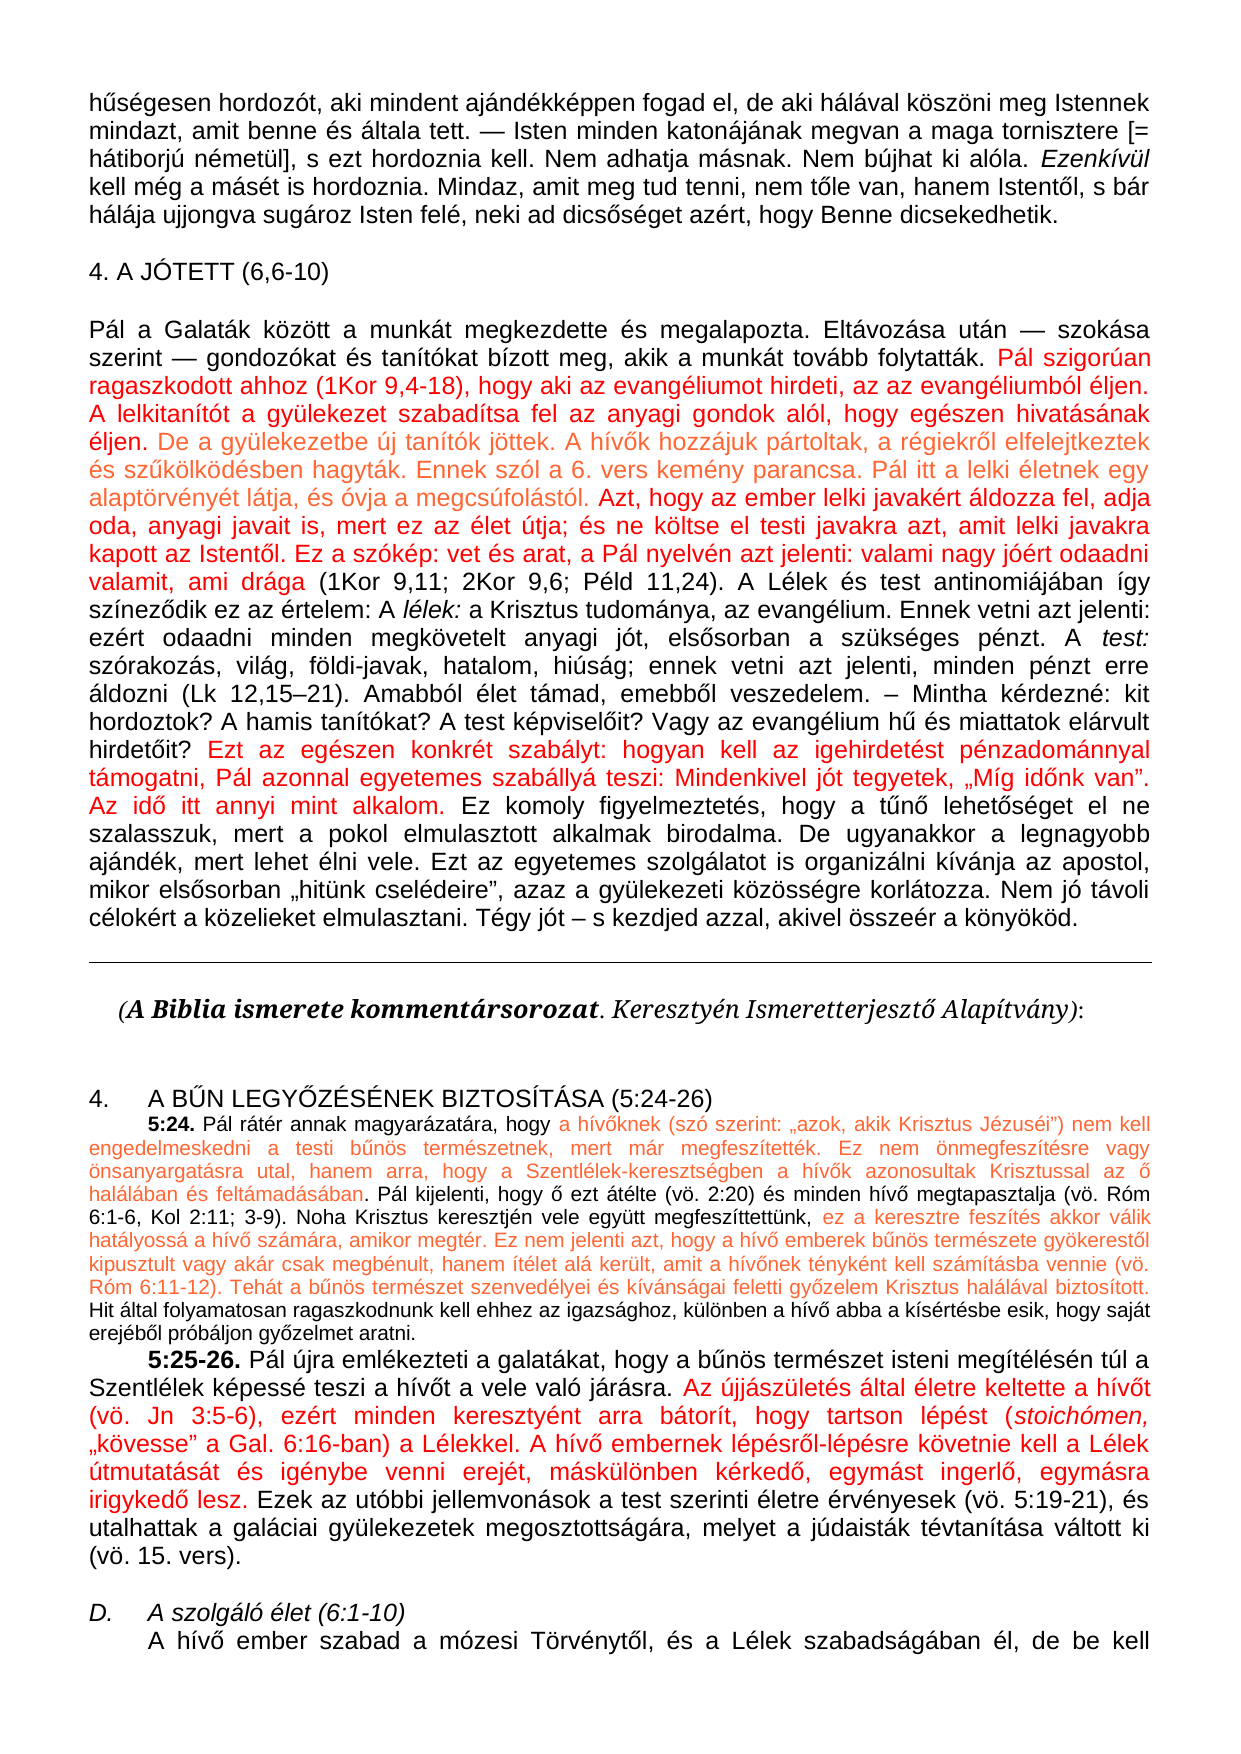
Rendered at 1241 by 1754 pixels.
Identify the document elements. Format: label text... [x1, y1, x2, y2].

text 4. A JÓTETT (6,6-10) [88, 258, 1152, 286]
text (A Biblia ismerete kommentársorozat. Keresztyén Ismeretterjesztő Alapítvány): [88, 963, 1152, 1056]
text 5:25-26. Pál újra emlékezteti a galatákat, hogy a bűnös természet isteni megítélésén túl a Szentlélek képessé teszi a hívőt a vele való járásra. Az újjászületés által életre keltette a hívőt (vö. Jn 3:5-6), ezért minden keresztyént arra bátorít, hogy tartson lépést (stoichómen, „kövesse” a Gal. 6:16-ban) a Lélekkel. A hívő embernek lépésről-lépésre követnie kell a Lélek útmutatását és igénybe venni erejét, máskülönben kérkedő, egymást ingerlő, egymásra irigykedő lesz. Ezek az utóbbi jellemvonások a test szerinti életre érvényesek (vö. 5:19-21), és utalhattak a galáciai gyülekezetek megosztottságára, melyet a júdaisták tévtanítása váltott ki (vö. 15. vers). [88, 1345, 1152, 1569]
text 5:24. Pál rátér annak magyarázatára, hogy a hívőknek (szó szerint: „azok, akik Krisztus Jézuséi”) nem kell engedelmeskedni a testi bűnös természetnek, mert már megfeszítették. Ez nem önmegfeszítésre vagy önsanyargatásra utal, hanem arra, hogy a Szentlélek-keresztségben a hívők azonosultak Krisztussal az ő halálában és feltámadásában. Pál kijelenti, hogy ő ezt átélte (vö. 2:20) és minden hívő megtapasztalja (vö. Róm 6:1-6, Kol 2:11; 3-9). Noha Krisztus keresztjén vele együtt megfeszíttettünk, ez a keresztre feszítés akkor válik hatályossá a hívő számára, amikor megtér. Ez nem jelenti azt, hogy a hívő emberek bűnös természete gyökerestől kipusztult vagy akár csak megbénult, hanem ítélet alá került, amit a hívőnek tényként kell számításba vennie (vö. Róm 6:11-12). Tehát a bűnös természet szenvedélyei és kívánságai feletti győzelem Krisztus halálával biztosított. Hit által folyamatosan ragaszkodnunk kell ehhez az igazsághoz, különben a hívő abba a kísértésbe esik, hogy saját erejéből próbáljon győzelmet aratni. [88, 1113, 1152, 1345]
text A hívő ember szabad a mózesi Törvénytől, és a Lélek szabadságában él, de be kell [88, 1627, 1152, 1655]
text Pál a Galaták között a munkát megkezdette és megalapozta. Eltávozása után — szokása szerint — gondozókat és tanítókat bízott meg, akik a munkát tovább folytatták. Pál szigorúan ragaszkodott ahhoz (1Kor 9,4-18), hogy aki az evangéliumot hirdeti, az az evangéliumból éljen. A lelkitanítót a gyülekezet szabadítsa fel az anyagi gondok alól, hogy egészen hivatásának éljen. De a gyülekezetbe új tanítók jöttek. A hívők hozzájuk pártoltak, a régiekről elfelejtkeztek és szűkölködésben hagyták. Ennek szól a 6. vers kemény parancsa. Pál itt a lelki életnek egy alaptörvényét látja, és óvja a megcsúfolástól. Azt, hogy az ember lelki javakért áldozza fel, adja oda, anyagi javait is, mert ez az élet útja; és ne költse el testi javakra azt, amit lelki javakra kapott az Istentől. Ez a szókép: vet és arat, a Pál nyelvén azt jelenti: valami nagy jóért odaadni valamit, ami drága (1Kor 9,11; 2Kor 9,6; Péld 11,24). A Lélek és test antinomiájában így színeződik ez az értelem: A lélek: a Krisztus tudománya, az evangélium. Ennek vetni azt jelenti: ezért odaadni minden megkövetelt anyagi jót, elsősorban a szükséges pénzt. A test: szórakozás, világ, földi-javak, hatalom, hiúság; ennek vetni azt jelenti, minden pénzt erre áldozni (Lk 12,15–21). Amabból élet támad, emebből veszedelem. – Mintha kérdezné: kit hordoztok? A hamis tanítókat? A test képviselőit? Vagy az evangélium hű és miattatok elárvult hirdetőit? Ezt az egészen konkrét szabályt: hogyan kell az igehirdetést pénzadománnyal támogatni, Pál azonnal egyetemes szabállyá teszi: Mindenkivel jót tegyetek, „Míg időnk van”. Az idő itt annyi mint alkalom. Ez komoly figyelmeztetés, hogy a tűnő lehetőséget el ne szalasszuk, mert a pokol elmulasztott alkalmak birodalma. De ugyanakkor a legnagyobb ajándék, mert lehet élni vele. Ezt az egyetemes szolgálatot is organizálni kívánja az apostol, mikor elsősorban „hitünk cselédeire”, azaz a gyülekezeti közösségre korlátozza. Nem jó távoli célokért a közelieket elmulasztani. Tégy jót – s kezdjed azzal, akivel összeér a könyököd. [88, 316, 1152, 932]
text 4. A BŰN LEGYŐZÉSÉNEK BIZTOSÍTÁSA (5:24-26) [88, 1085, 1152, 1113]
text hűségesen hordozót, aki mindent ajándékképpen fogad el, de aki hálával köszöni meg Istennek mindazt, amit benne és általa tett. — Isten minden katonájának megvan a maga tornisztere [= hátiborjú németül], s ezt hordoznia kell. Nem adhatja másnak. Nem bújhat ki alóla. Ezenkívül kell még a másét is hordoznia. Mindaz, amit meg tud tenni, nem tőle van, hanem Istentől, s bár hálája ujjongva sugároz Isten felé, neki ad dicsőséget azért, hogy Benne dicsekedhetik. [88, 88, 1152, 229]
text D. A szolgáló élet (6:1-10) [88, 1599, 1152, 1627]
